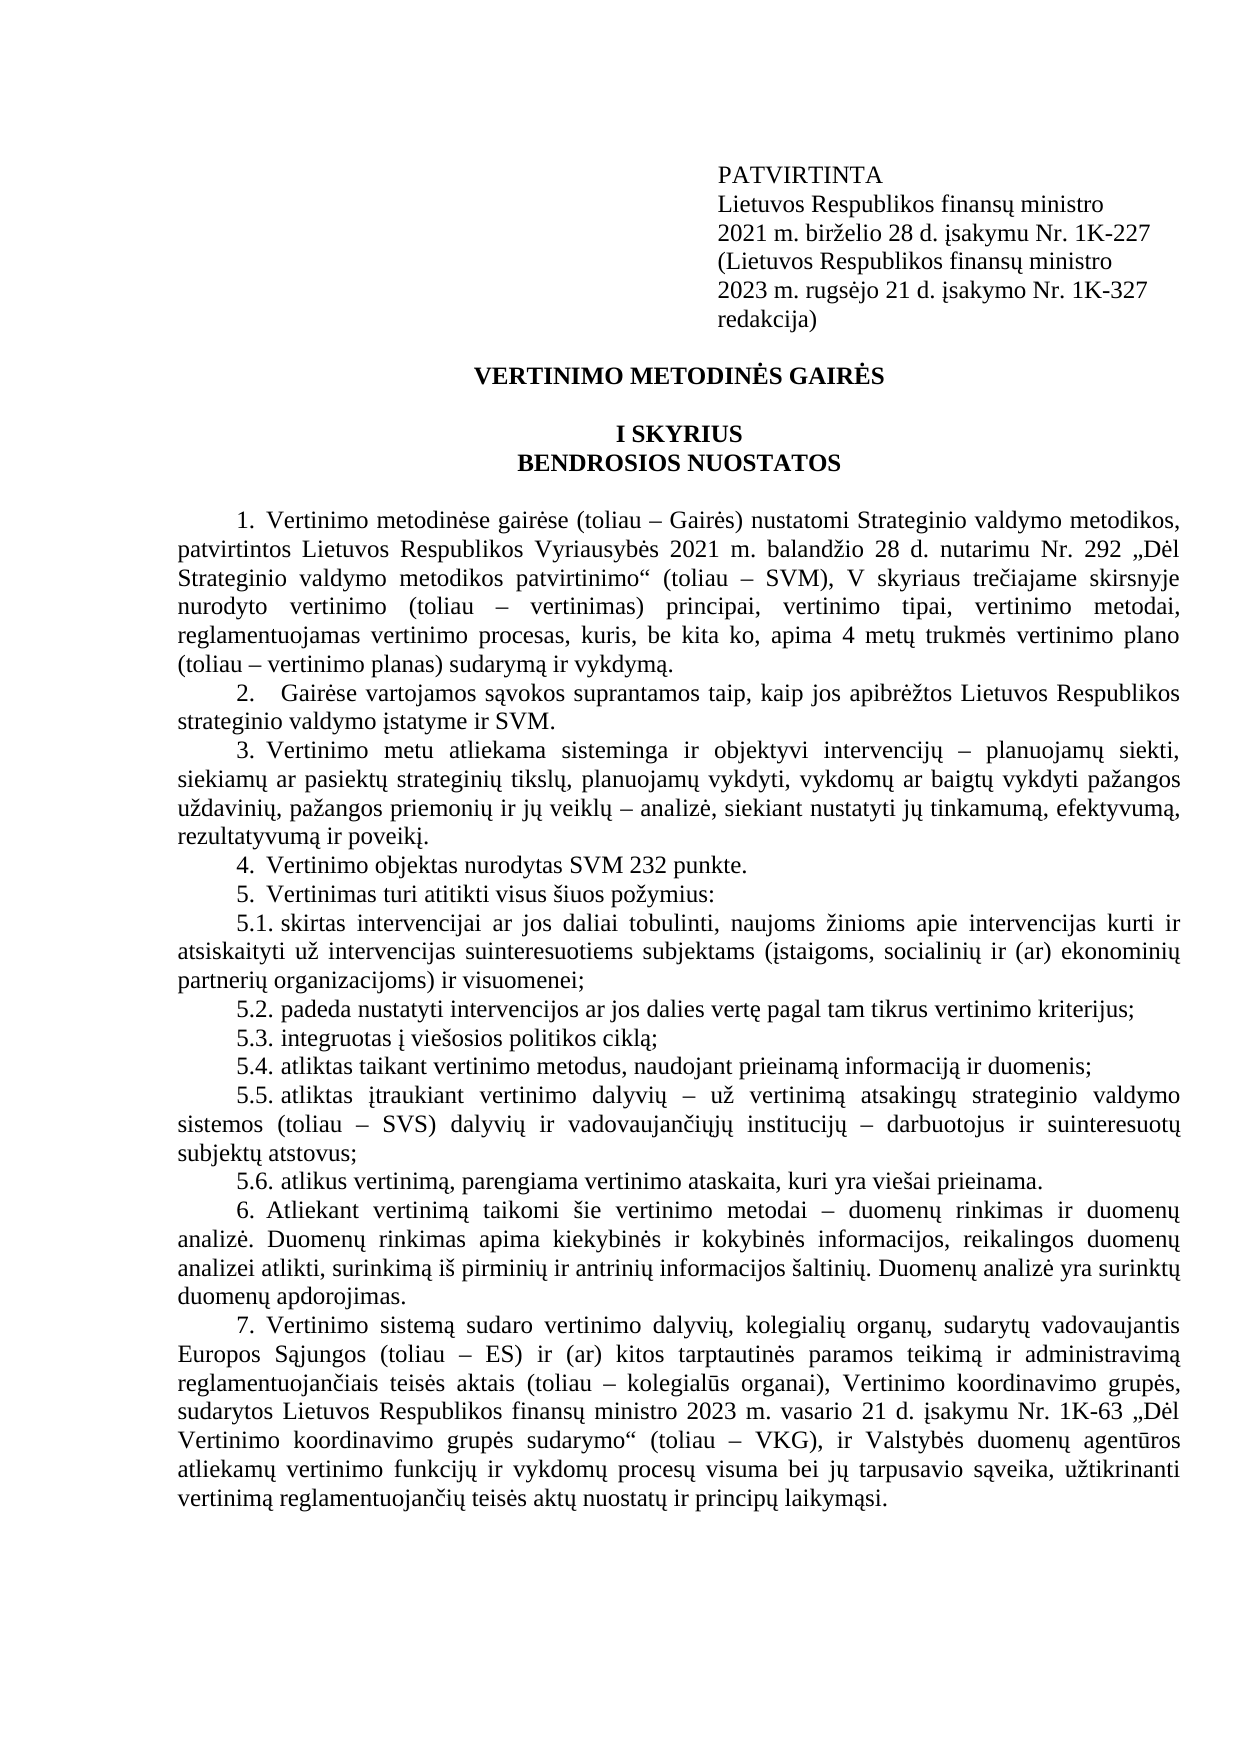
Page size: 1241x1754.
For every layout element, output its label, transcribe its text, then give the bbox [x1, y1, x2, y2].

text 5.2. padeda nustatyti intervencijos ar jos dalies vertę pagal tam tikrus vertinimo kriterijus; [177, 994, 1181, 1023]
text 5.1. skirtas intervencijai ar jos daliai tobulinti, naujoms žinioms apie intervencijas kurti ir atsiskaityti už intervencijas suinteresuotiems subjektams (įstaigoms, socialinių ir (ar) ekonominių partnerių organizacijoms) ir visuomenei; [177, 908, 1181, 994]
text 3. Vertinimo metu atliekama sisteminga ir objektyvi intervencijų – planuojamų siekti, siekiamų ar pasiektų strateginių tikslų, planuojamų vykdyti, vykdomų ar baigtų vykdyti pažangos uždavinių, pažangos priemonių ir jų veiklų – analizė, siekiant nustatyti jų tinkamumą, efektyvumą, rezultatyvumą ir poveikį. [177, 735, 1181, 850]
text 7. Vertinimo sistemą sudaro vertinimo dalyvių, kolegialių organų, sudarytų vadovaujantis Europos Sąjungos (toliau – ES) ir (ar) kitos tarptautinės paramos teikimą ir administravimą reglamentuojančiais teisės aktais (toliau – kolegialūs organai), Vertinimo koordinavimo grupės, sudarytos Lietuvos Respublikos finansų ministro 2023 m. vasario 21 d. įsakymu Nr. 1K-63 „Dėl Vertinimo koordinavimo grupės sudarymo“ (toliau – VKG), ir Valstybės duomenų agentūros atliekamų vertinimo funkcijų ir vykdomų procesų visuma bei jų tarpusavio sąveika, užtikrinanti vertinimą reglamentuojančių teisės aktų nuostatų ir principų laikymąsi. [177, 1310, 1181, 1511]
text I SKYRIUS [177, 419, 1181, 448]
text bendrosios nuostatos [177, 448, 1181, 476]
text Lietuvos Respublikos finansų ministro [582, 189, 1181, 218]
text (Lietuvos Respublikos finansų ministro [582, 246, 1181, 275]
text 5. Vertinimas turi atitikti visus šiuos požymius: [177, 879, 1181, 908]
text 2023 m. rugsėjo 21 d. įsakymo Nr. 1K-327 [582, 275, 1181, 304]
text 2. Gairėse vartojamos sąvokos suprantamos taip, kaip jos apibrėžtos Lietuvos Respublikos strateginio valdymo įstatyme ir SVM. [177, 678, 1181, 735]
text 5.5. atliktas įtraukiant vertinimo dalyvių – už vertinimą atsakingų strateginio valdymo sistemos (toliau – SVS) dalyvių ir vadovaujančiųjų institucijų – darbuotojus ir suinteresuotų subjektų atstovus; [177, 1080, 1181, 1166]
text redakcija) [582, 304, 1181, 333]
text PATVIRTINTA [582, 160, 1181, 189]
text 5.3. integruotas į viešosios politikos ciklą; [177, 1023, 1181, 1051]
text 6. Atliekant vertinimą taikomi šie vertinimo metodai – duomenų rinkimas ir duomenų analizė. Duomenų rinkimas apima kiekybinės ir kokybinės informacijos, reikalingos duomenų analizei atlikti, surinkimą iš pirminių ir antrinių informacijos šaltinių. Duomenų analizė yra surinktų duomenų apdorojimas. [177, 1195, 1181, 1310]
text 1. Vertinimo metodinėse gairėse (toliau – Gairės) nustatomi Strateginio valdymo metodikos, patvirtintos Lietuvos Respublikos Vyriausybės 2021 m. balandžio 28 d. nutarimu Nr. 292 „Dėl Strateginio valdymo metodikos patvirtinimo“ (toliau – SVM), V skyriaus trečiajame skirsnyje nurodyto vertinimo (toliau – vertinimas) principai, vertinimo tipai, vertinimo metodai, reglamentuojamas vertinimo procesas, kuris, be kita ko, apima 4 metų trukmės vertinimo plano (toliau – vertinimo planas) sudarymą ir vykdymą. [177, 505, 1181, 678]
text 2021 m. birželio 28 d. įsakymu Nr. 1K-227 [717, 218, 1181, 246]
text 4. Vertinimo objektas nurodytas SVM 232 punkte. [177, 850, 1181, 879]
text 5.4. atliktas taikant vertinimo metodus, naudojant prieinamą informaciją ir duomenis; [177, 1051, 1181, 1080]
text vertinimo metodinės gairės [177, 361, 1181, 390]
text 5.6. atlikus vertinimą, parengiama vertinimo ataskaita, kuri yra viešai prieinama. [177, 1166, 1181, 1195]
